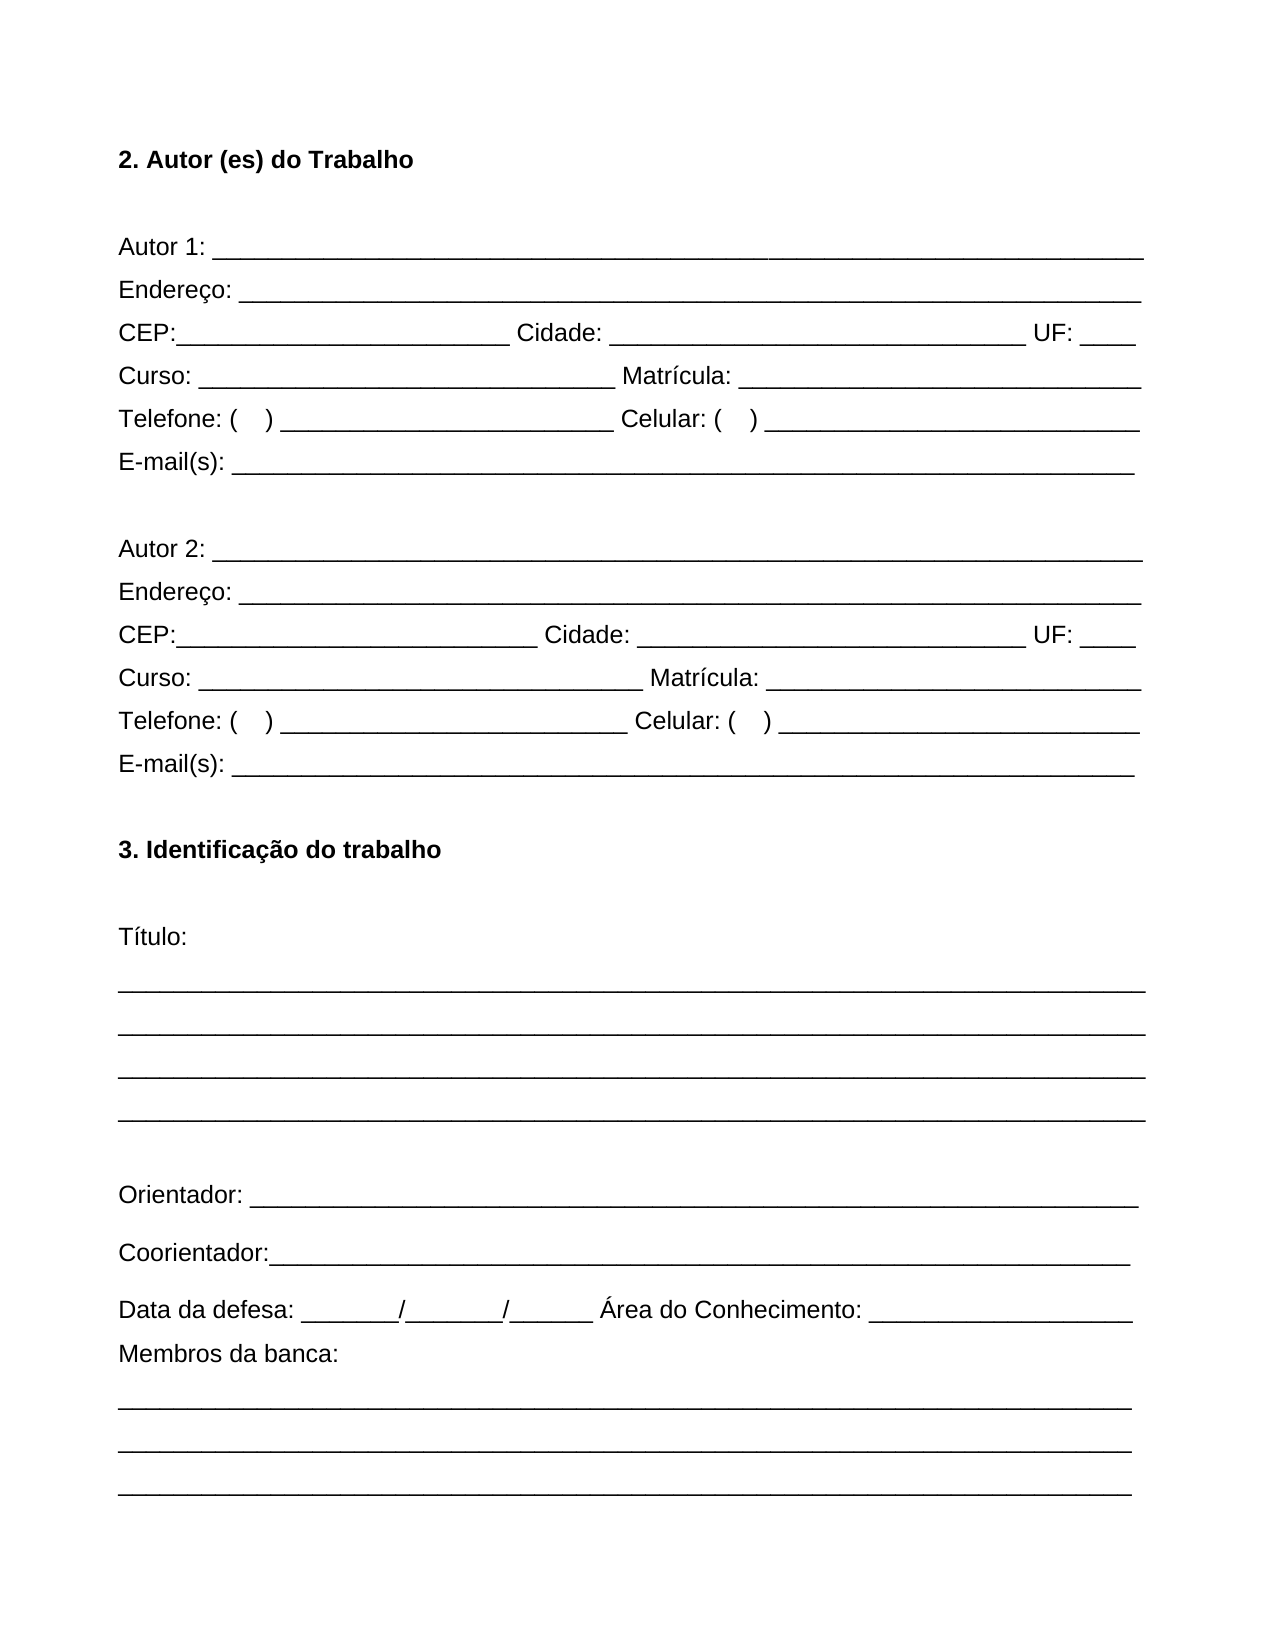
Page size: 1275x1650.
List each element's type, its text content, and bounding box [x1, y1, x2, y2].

text _________________________________________________________________________ [118, 1382, 1157, 1410]
text __________________________________________________________________________ [118, 1094, 1157, 1123]
text Curso: ______________________________ Matrícula: _____________________________ [118, 361, 1157, 390]
text CEP:________________________ Cidade: ______________________________ UF: ____ [118, 318, 1157, 347]
text 3. Identificação do trabalho [118, 835, 1157, 864]
text E-mail(s): _________________________________________________________________ [118, 749, 1157, 778]
text Endereço: _________________________________________________________________ [118, 577, 1157, 605]
text CEP:__________________________ Cidade: ____________________________ UF: ____ [118, 620, 1157, 648]
text Autor 1: ___________________________________________________________________ [118, 232, 1157, 260]
text Telefone: ( ) ________________________ Celular: ( ) ___________________________ [118, 404, 1157, 433]
text Título: [118, 922, 1157, 950]
text Endereço: _________________________________________________________________ [118, 275, 1157, 303]
text Data da defesa: _______/_______/______ Área do Conhecimento: ___________________ [118, 1295, 1157, 1324]
text Membros da banca: [118, 1338, 1157, 1367]
text Autor 2: ___________________________________________________________________ [118, 533, 1157, 562]
text Coorientador:______________________________________________________________ [118, 1238, 1157, 1267]
text E-mail(s): _________________________________________________________________ [118, 447, 1157, 476]
text ______________________________________________________________________________________________________________________________________________________________________________________________________________________________ [118, 965, 1157, 1080]
text Orientador: ________________________________________________________________ [118, 1180, 1157, 1209]
text Telefone: ( ) _________________________ Celular: ( ) __________________________ [118, 706, 1157, 735]
text Curso: ________________________________ Matrícula: ___________________________ [118, 663, 1157, 692]
text 2. Autor (es) do Trabalho [118, 145, 1157, 174]
text _________________________________________________________________________ [118, 1468, 1157, 1497]
text _________________________________________________________________________ [118, 1425, 1157, 1453]
